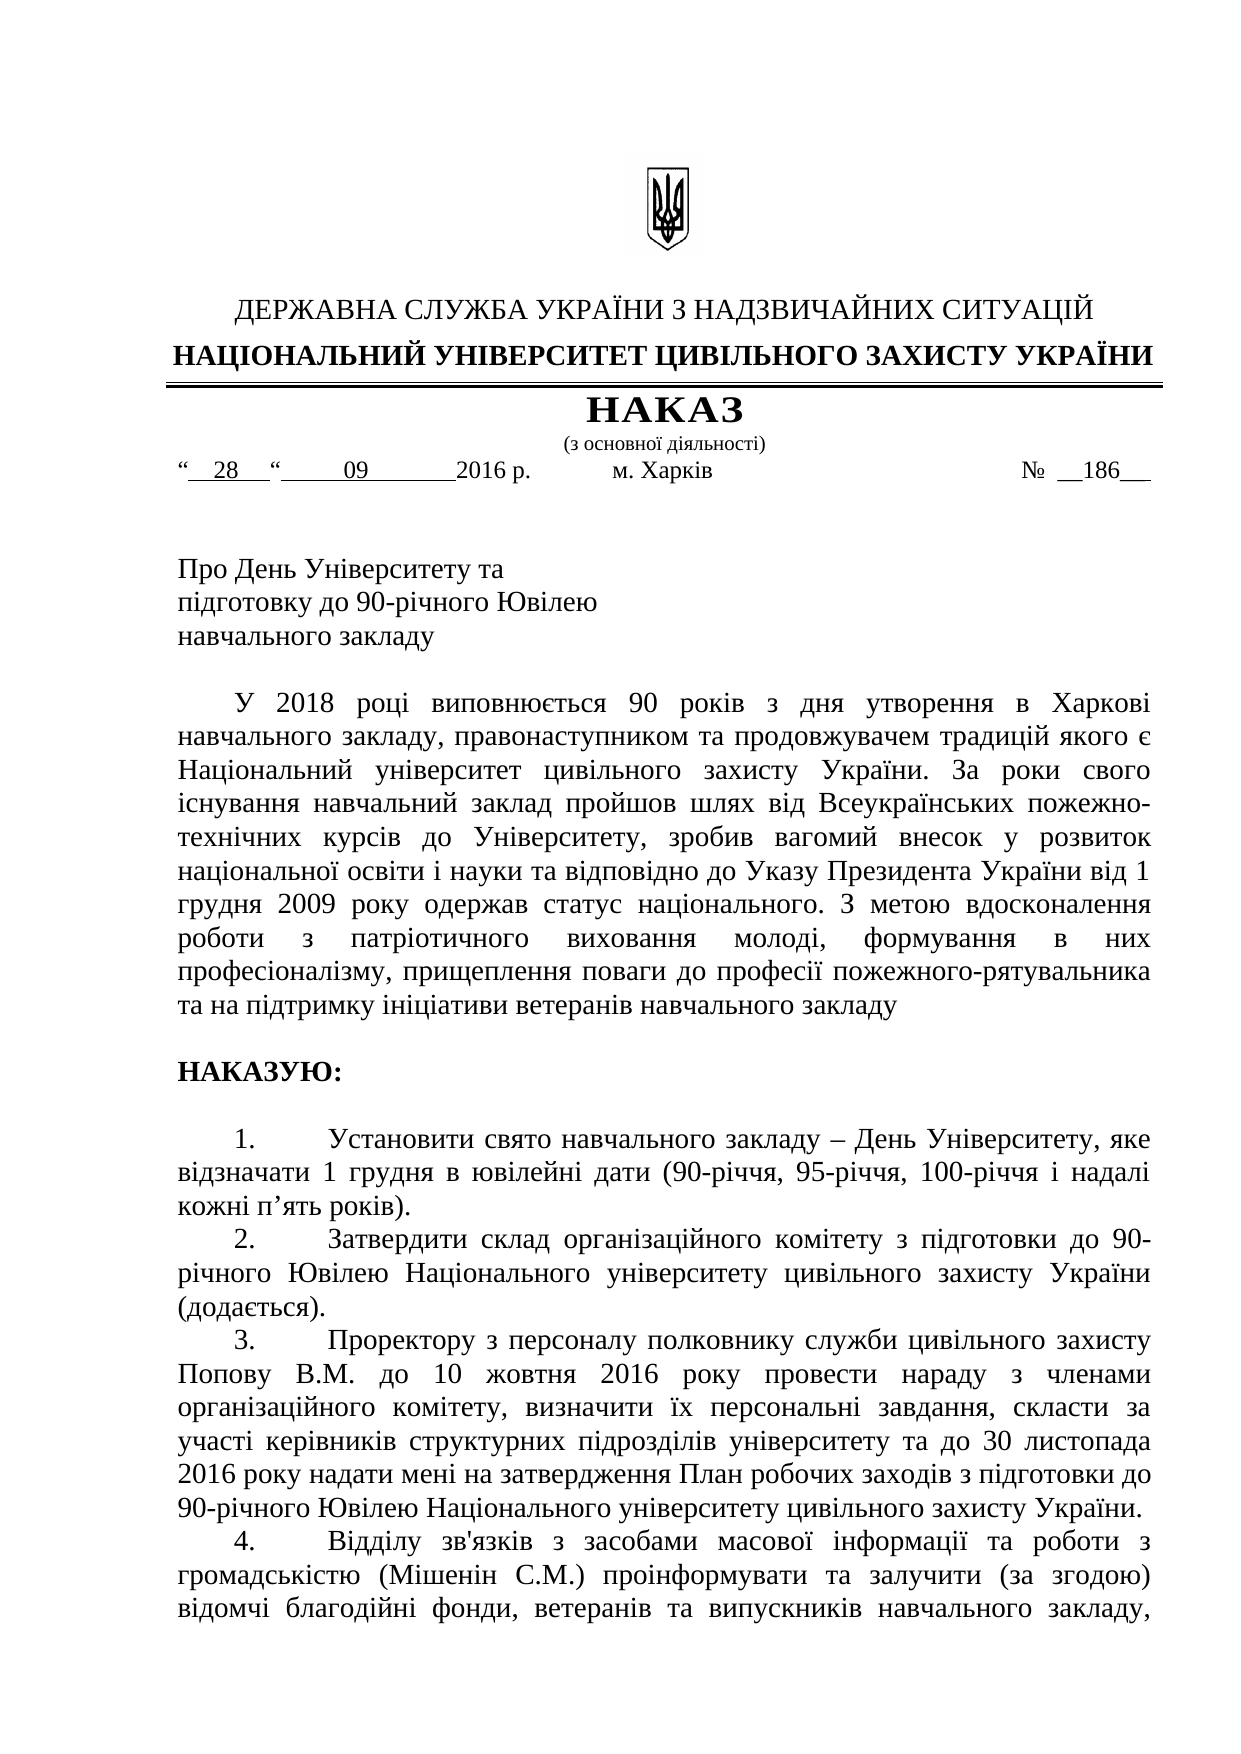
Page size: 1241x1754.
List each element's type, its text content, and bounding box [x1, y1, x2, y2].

text Про День Університету та підготовку до 90-річного Ювілею навчального закладу [177, 551, 608, 651]
list Відділу зв'язків з засобами масової інформації та роботи з громадськістю (Мішенін С.М.) проінформувати та залучити (за згодою) відомчі благодійні фонди, ветеранів та випускників навчального закладу, [177, 1523, 1152, 1624]
text “ 28 “ 09 2016 р. м. Харків № __186__ [177, 455, 1152, 484]
text У 2018 році виповнюється 90 років з дня утворення в Харкові навчального закладу, правонаступником та продовжувачем традицій якого є Національний університет цивільного захисту України. За роки свого існування навчальний заклад пройшов шлях від Всеукраїнських пожежно-технічних курсів до Університету, зробив вагомий внесок у розвиток національної освіти і науки та відповідно до Указу Президента України від 1 грудня 2009 року одержав статус національного. З метою вдосконалення роботи з патріотичного виховання молоді, формування в них професіоналізму, прищеплення поваги до професії пожежного-рятувальника та на підтримку ініціативи ветеранів навчального закладу [177, 685, 1152, 1020]
text (з основної діяльності) [177, 431, 1152, 455]
table_header ДЕРЖАВНА СЛУЖБА УКРАЇНИ З НАДЗВИЧАЙНИХ СИТУАЦІЙ НАЦІОНАЛЬНИЙ УНІВЕРСИТЕТ ЦИВІЛЬНОГО ЗАХИСТУ УКРАЇНИ [166, 293, 1163, 382]
list Проректору з персоналу полковнику служби цивільного захисту Попову В.М. до 10 жовтня 2016 року провести нараду з членами організаційного комітету, визначити їх персональні завдання, скласти за участі керівників структурних підрозділів університету та до 30 листопада 2016 року надати мені на затвердження План робочих заходів з підготовки до 90-річного Ювілею Національного університету цивільного захисту України. [177, 1322, 1152, 1523]
list Затвердити склад організаційного комітету з підготовки до 90-річного Ювілею Національного університету цивільного захисту України (додається). [177, 1222, 1152, 1322]
list Установити свято навчального закладу – День Університету, яке відзначати 1 грудня в ювілейні дати (90-річчя, 95-річчя, 100-річчя і надалі кожні п’ять років). [177, 1121, 1152, 1222]
text НАКАЗ [177, 388, 1152, 431]
text НАКАЗУЮ: [177, 1054, 1152, 1087]
